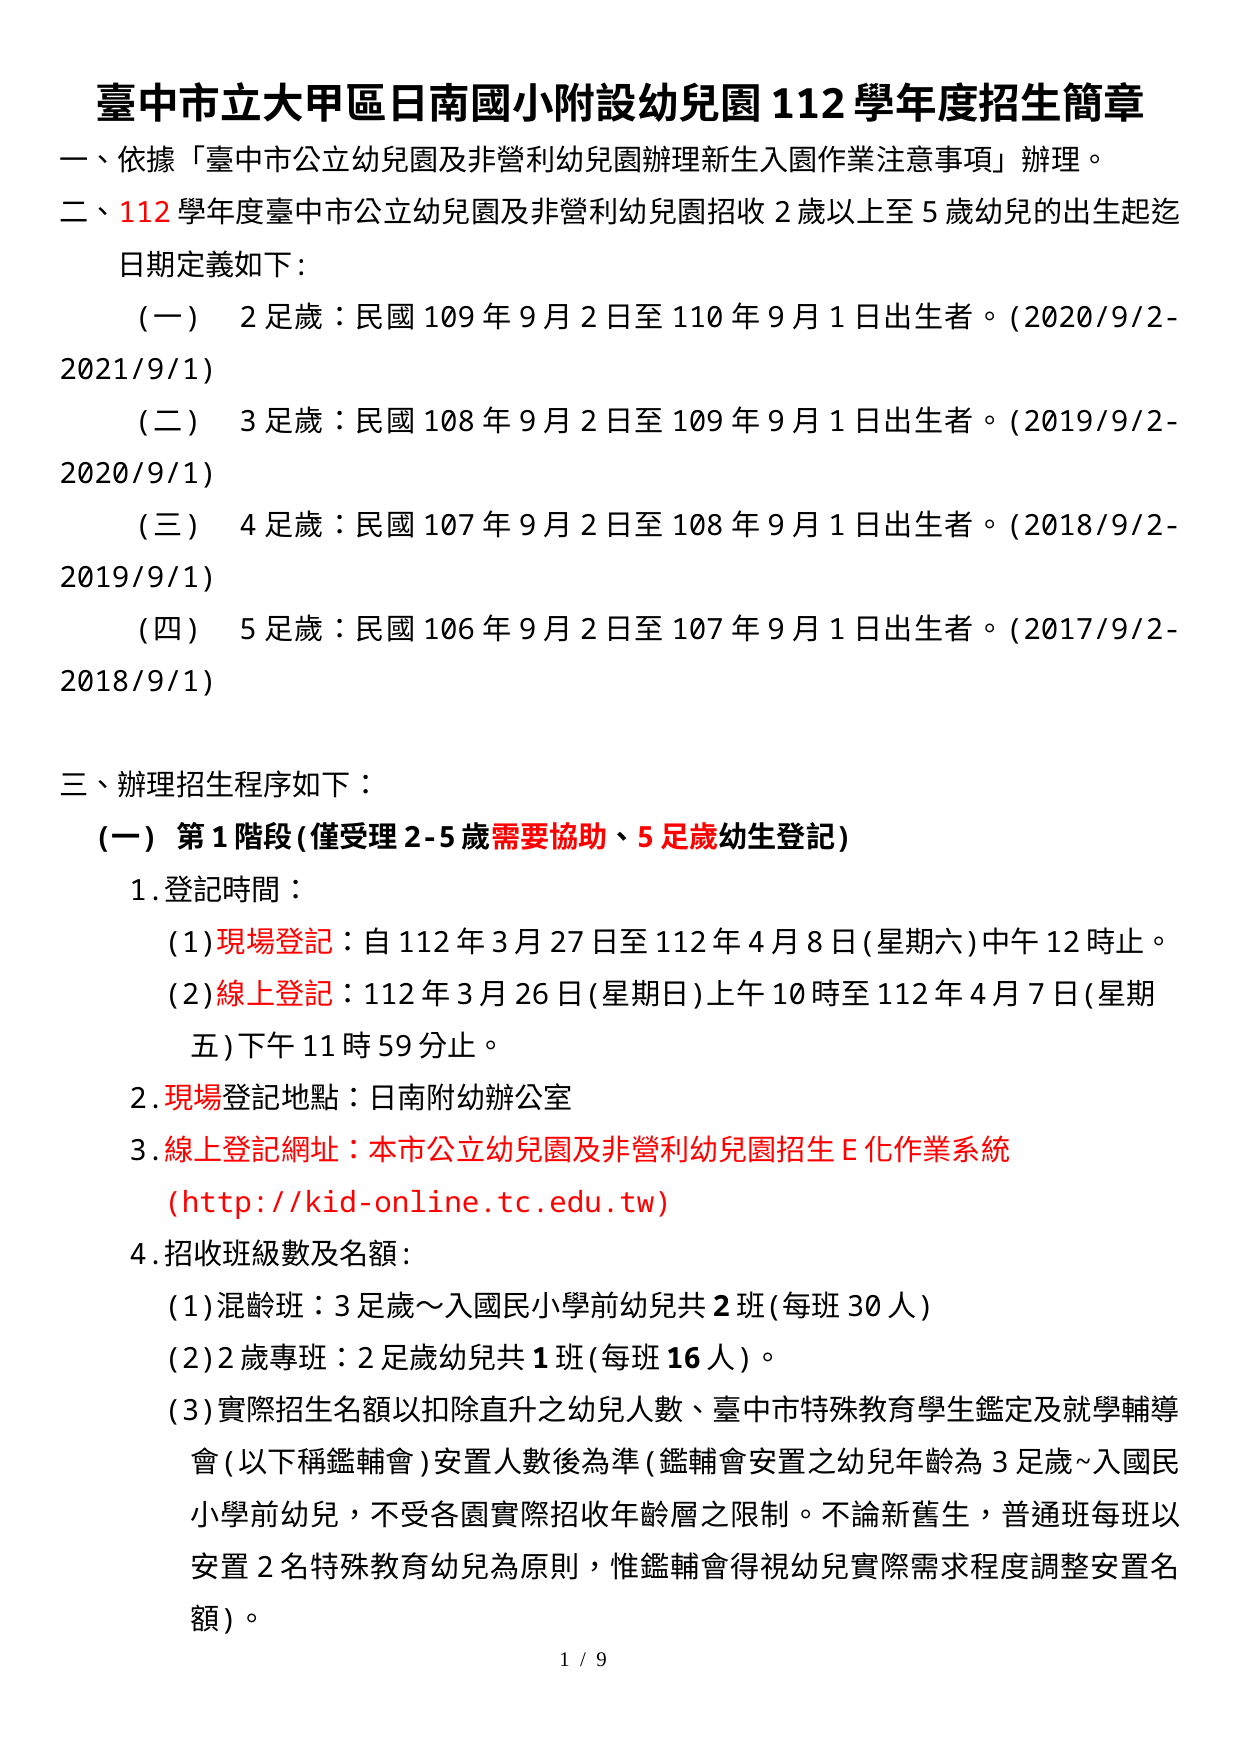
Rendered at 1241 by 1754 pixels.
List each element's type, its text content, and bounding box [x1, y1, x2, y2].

text (3)實際招生名額以扣除直升之幼兒人數、臺中市特殊教育學生鑑定及就學輔導會(以下稱鑑輔會)安置人數後為準(鑑輔會安置之幼兒年齡為3足歲~入國民小學前幼兒，不受各園實際招收年齡層之限制。不論新舊生，普通班每班以安置2名特殊教育幼兒為原則，惟鑑輔會得視幼兒實際需求程度調整安置名額)。 [59, 1379, 1181, 1639]
text (一) 第1階段(僅受理2-5歲需要協助、5足歲幼生登記) [59, 806, 1181, 858]
text 1.登記時間： [59, 858, 1181, 910]
text (2)2歲專班：2足歲幼兒共1班(每班16人)。 [59, 1327, 1181, 1379]
text 二、112學年度臺中市公立幼兒園及非營利幼兒園招收2歲以上至5歲幼兒的出生起迄日期定義如下: [59, 181, 1181, 285]
text (1)現場登記：自112年3月27日至112年4月8日(星期六)中午12時止。 [59, 910, 1181, 962]
text (2)線上登記：112年3月26日(星期日)上午10時至112年4月7日(星期五)下午11時59分止。 [59, 962, 1181, 1067]
text 一、依據「臺中市公立幼兒園及非營利幼兒園辦理新生入園作業注意事項」辦理。 [59, 129, 1181, 181]
text 三、辦理招生程序如下： [59, 754, 1181, 806]
text (一) 2足歲：民國109年9月2日至110年9月1日出生者。(2020/9/2-2021/9/1) [59, 285, 1181, 389]
text 臺中市立大甲區日南國小附設幼兒園112學年度招生簡章 [59, 75, 1181, 129]
text (二) 3足歲：民國108年9月2日至109年9月1日出生者。(2019/9/2-2020/9/1) [59, 389, 1181, 494]
text 3.線上登記網址：本市公立幼兒園及非營利幼兒園招生E化作業系統 [59, 1119, 1181, 1171]
text (1)混齡班：3足歲～入國民小學前幼兒共2班(每班30人) [59, 1275, 1181, 1327]
text 4.招收班級數及名額: [59, 1223, 1181, 1275]
text 2.現場登記地點：日南附幼辦公室 [59, 1067, 1181, 1119]
text (http://kid-online.tc.edu.tw) [59, 1171, 1181, 1223]
text (三) 4足歲：民國107年9月2日至108年9月1日出生者。(2018/9/2-2019/9/1) [59, 494, 1181, 598]
text (四) 5足歲：民國106年9月2日至107年9月1日出生者。(2017/9/2-2018/9/1) [59, 598, 1181, 702]
